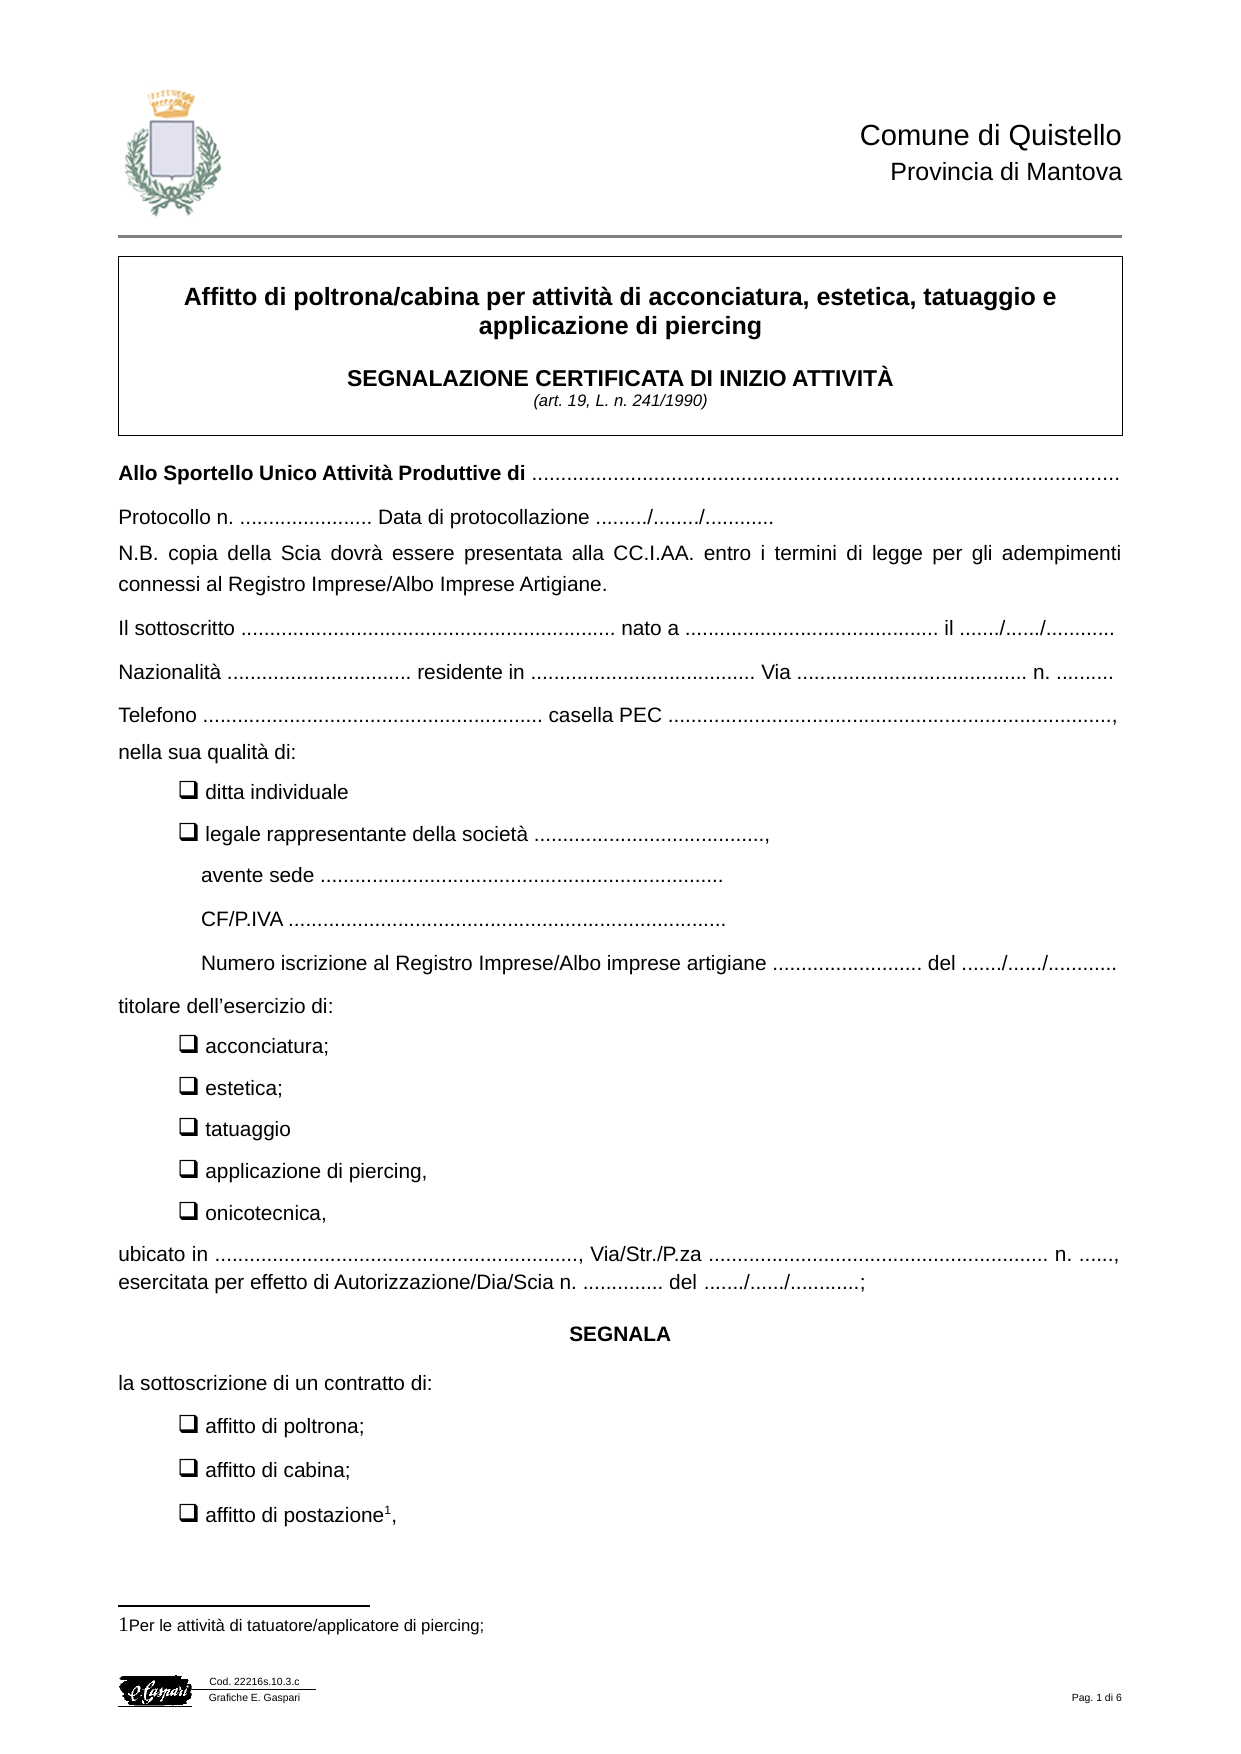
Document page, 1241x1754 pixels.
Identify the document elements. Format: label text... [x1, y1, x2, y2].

text SEGNALA [118, 1322, 1122, 1346]
text  applicazione di piercing, [177, 1159, 1122, 1184]
table_header Affitto di poltrona/cabina per attività di acconciatura, estetica, tatuaggio e applicazione di piercing SEGNALAZIONE CERTIFICATA DI INIZIO ATTIVITÀ (art. 19, L. n. 241/1990) [119, 257, 1122, 435]
text  acconciatura; [177, 1034, 1122, 1059]
text Per le attività di tatuatore/applicatore di piercing; [118, 1612, 1122, 1636]
text avente sede ...................................................................... [201, 863, 1122, 887]
text  affitto di cabina; [177, 1458, 1122, 1483]
text Comune di Quistello [118, 118, 1122, 152]
text Numero iscrizione al Registro Imprese/Albo imprese artigiane .......................... del ......./....../............ [201, 950, 1122, 974]
picture [122, 152, 224, 157]
text  ditta individuale [177, 780, 1122, 805]
text  affitto di postazione, [177, 1503, 1122, 1528]
text  affitto di poltrona; [177, 1414, 1122, 1439]
picture [122, 87, 224, 118]
text titolare dell’esercizio di: [118, 994, 1122, 1018]
text Nazionalità ................................ residente in ....................................... Via ........................................ n. .......... [118, 659, 1122, 683]
text  legale rappresentante della società ........................................, [177, 821, 1122, 846]
text N.B. copia della Scia dovrà essere presentata alla CC.I.AA. entro i termini di legge per gli adempimenti connessi al Registro Imprese/Albo Imprese Artigiane. [118, 541, 1122, 596]
text  tatuaggio [177, 1117, 1122, 1142]
picture [122, 185, 224, 219]
text Telefono ........................................................... casella PEC ............................................................................., [118, 703, 1122, 727]
text  onicotecnica, [177, 1201, 1122, 1226]
text  estetica; [177, 1076, 1122, 1101]
text Allo Sportello Unico Attività Produttive di [118, 461, 1122, 485]
picture [118, 1674, 192, 1706]
text Protocollo n. ....................... Data di protocollazione ........./......../............ [118, 505, 1122, 529]
text ubicato in ..............................................................., Via/Str./P.za ........................................................... n. ......, esercitata per effetto di Autorizzazione/Dia/Scia n. .............. del ......./....../............; [118, 1242, 1122, 1294]
text Il sottoscritto ................................................................. nato a ............................................ il ......./....../............ [118, 616, 1122, 640]
text la sottoscrizione di un contratto di: [118, 1371, 1122, 1395]
text CF/P.IVA ............................................................................ [201, 907, 1122, 931]
text nella sua qualità di: [118, 740, 1122, 764]
text Provincia di Mantova [118, 157, 1122, 185]
